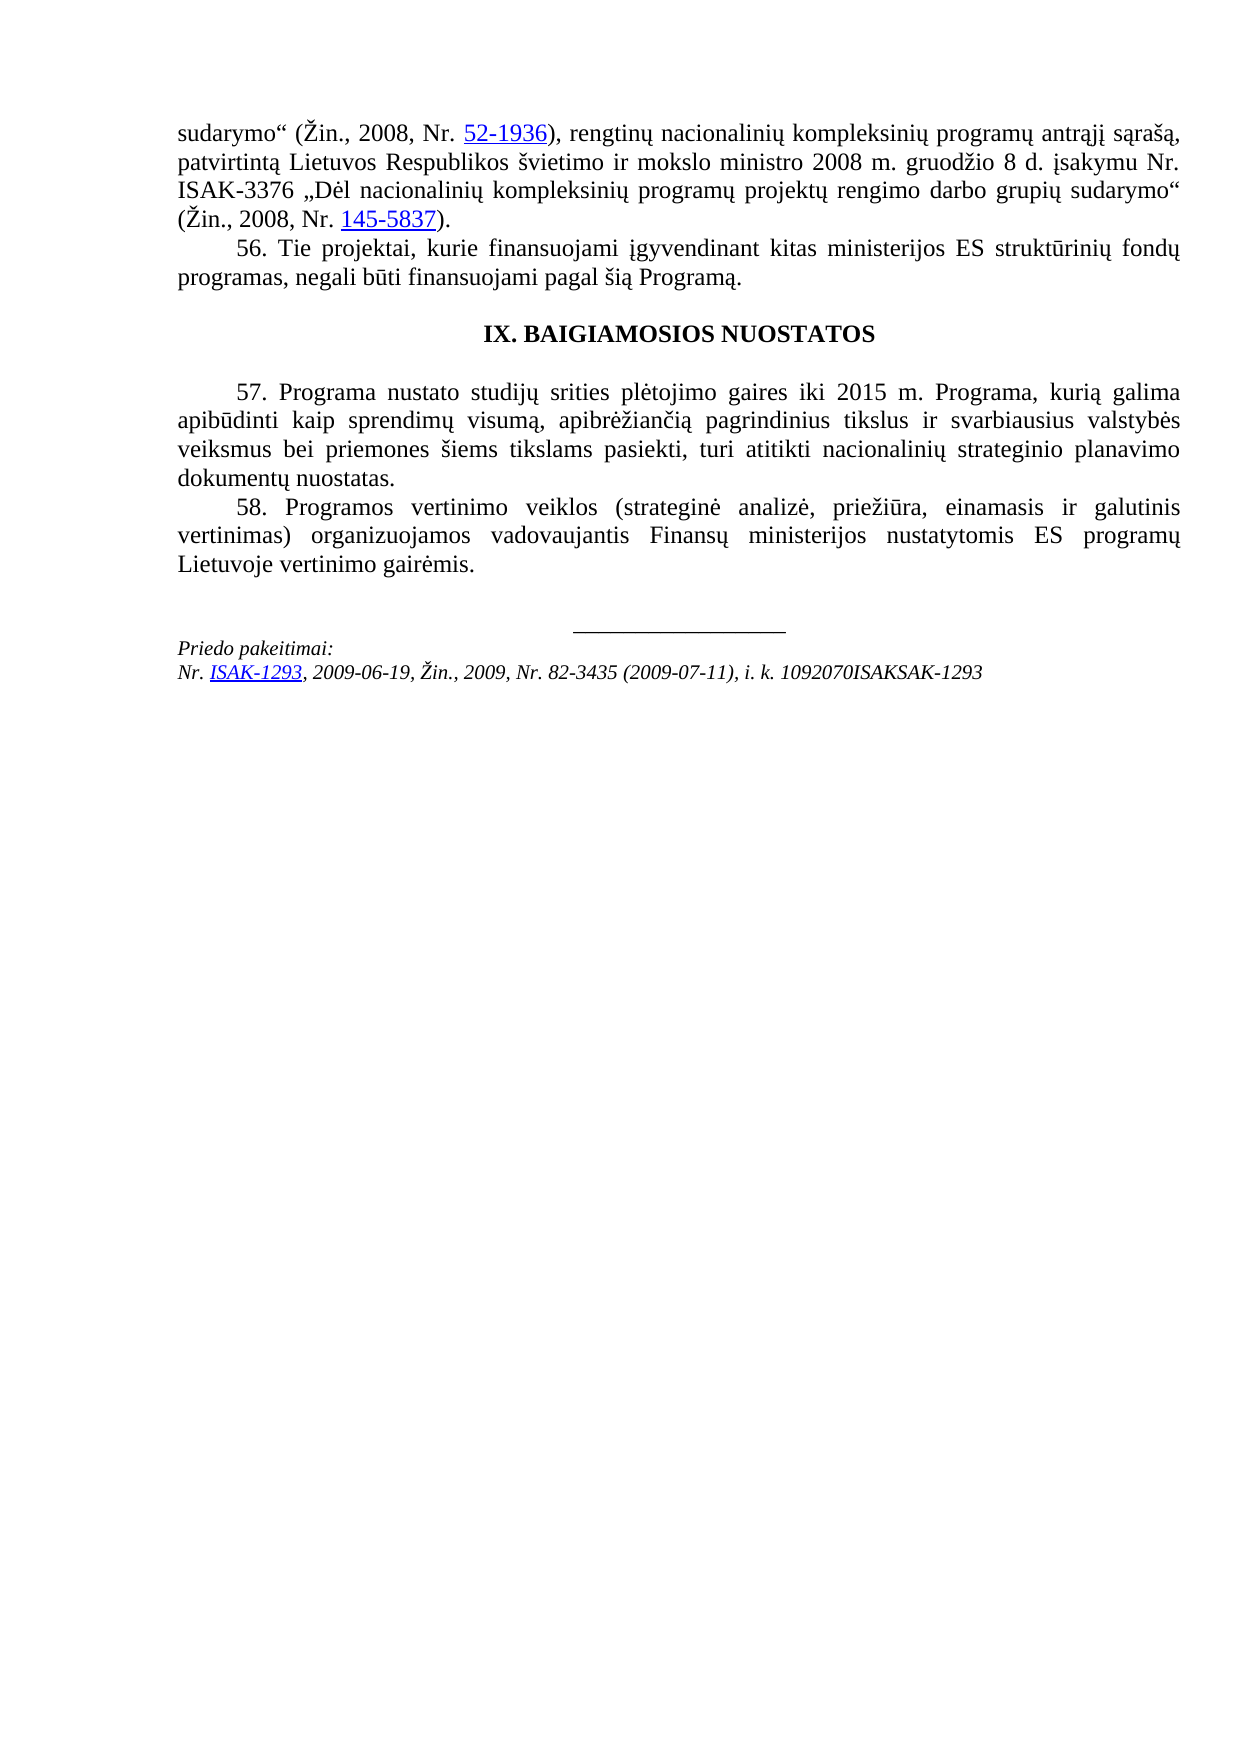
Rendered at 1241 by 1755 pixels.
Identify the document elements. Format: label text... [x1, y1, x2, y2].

text 57. Programa nustato studijų srities plėtojimo gaires iki 2015 m. Programa, kurią galima apibūdinti kaip sprendimų visumą, apibrėžiančią pagrindinius tikslus ir svarbiausius valstybės veiksmus bei priemones šiems tikslams pasiekti, turi atitikti nacionalinių strateginio planavimo dokumentų nuostatas. [177, 377, 1181, 492]
text Priedo pakeitimai: [177, 636, 1181, 660]
text IX. BAIGIAMOSIOS NUOSTATOS [177, 319, 1181, 348]
text Nr. ISAK-1293, 2009-06-19, Žin., 2009, Nr. 82-3435 (2009-07-11), i. k. 1092070ISAKSAK-1293 [177, 660, 1181, 684]
text sudarymo“ (Žin., 2008, Nr. 52-1936), rengtinų nacionalinių kompleksinių programų antrąjį sąrašą, patvirtintą Lietuvos Respublikos švietimo ir mokslo ministro 2008 m. gruodžio 8 d. įsakymu Nr. ISAK-3376 „Dėl nacionalinių kompleksinių programų projektų rengimo darbo grupių sudarymo“ (Žin., 2008, Nr. 145-5837). [177, 118, 1181, 233]
text _________________ [177, 607, 1181, 636]
text 56. Tie projektai, kurie finansuojami įgyvendinant kitas ministerijos ES struktūrinių fondų programas, negali būti finansuojami pagal šią Programą. [177, 233, 1181, 291]
text 58. Programos vertinimo veiklos (strateginė analizė, priežiūra, einamasis ir galutinis vertinimas) organizuojamos vadovaujantis Finansų ministerijos nustatytomis ES programų Lietuvoje vertinimo gairėmis. [177, 492, 1181, 578]
